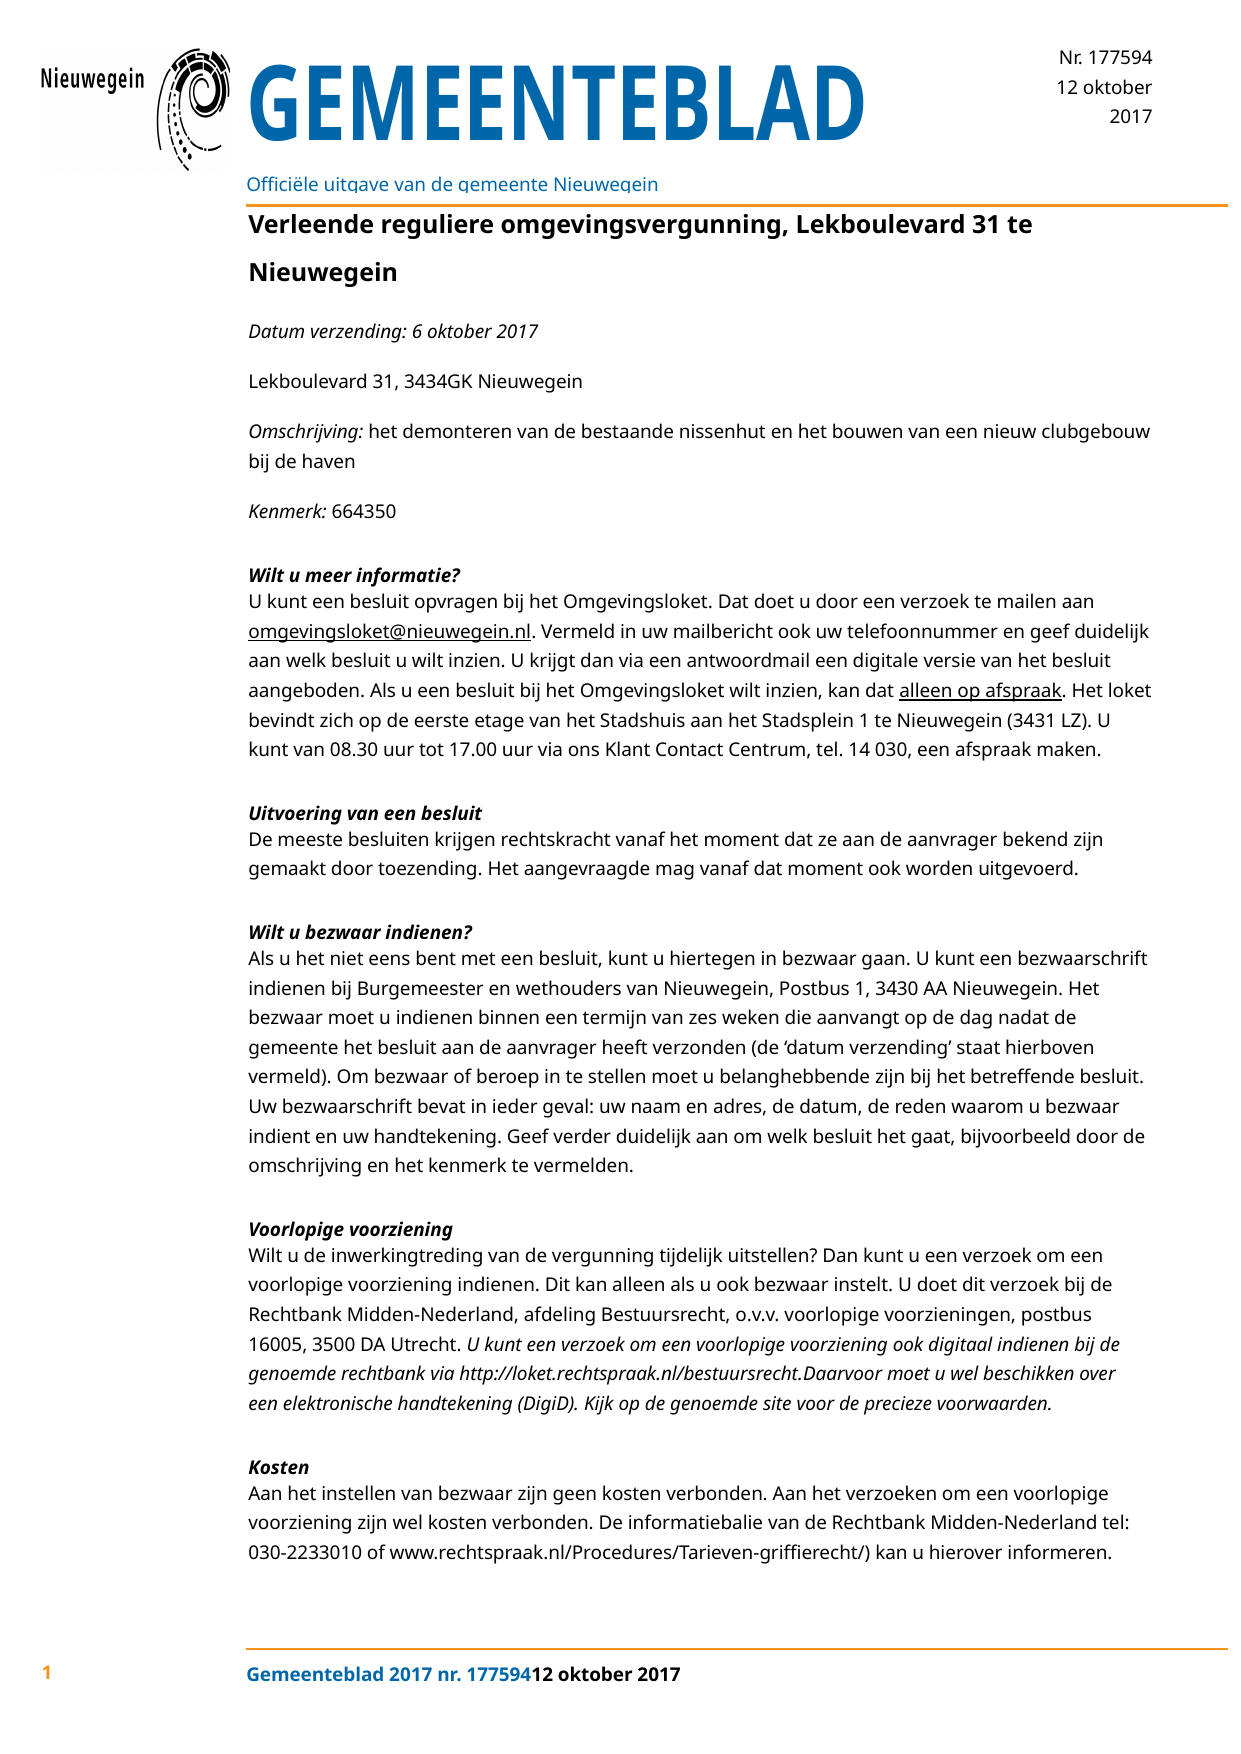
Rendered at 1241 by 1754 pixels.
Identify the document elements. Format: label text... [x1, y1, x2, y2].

text Wilt u bezwaar indienen? [248, 919, 1152, 945]
text Voorlopige voorziening [248, 1216, 1152, 1242]
text De meeste besluiten krijgen rechtskracht vanaf het moment dat ze aan de aanvrager bekend zijn gemaakt door toezending. Het aangevraagde mag vanaf dat moment ook worden uitgevoerd. [248, 826, 1152, 881]
text U kunt een besluit opvragen bij het Omgevingsloket. Dat doet u door een verzoek te mailen aan omgevingsloket@nieuwegein.nl. Vermeld in uw mailbericht ook uw telefoonnummer en geef duidelijk aan welk besluit u wilt inzien. U krijgt dan via een antwoordmail een digitale versie van het besluit aangeboden. Als u een besluit bij het Omgevingsloket wilt inzien, kan dat alleen op afspraak. Het loket bevindt zich op de eerste etage van het Stadshuis aan het Stadsplein 1 te Nieuwegein (3431 LZ). U kunt van 08.30 uur tot 17.00 uur via ons Klant Contact Centrum, tel. 14 030, een afspraak maken. [248, 588, 1152, 762]
text Wilt u de inwerkingtreding van de vergunning tijdelijk uitstellen? Dan kunt u een verzoek om een voorlopige voorziening indienen. Dit kan alleen als u ook bezwaar instelt. U doet dit verzoek bij de Rechtbank Midden-Nederland, afdeling Bestuursrecht, o.v.v. voorlopige voorzieningen, postbus 16005, 3500 DA Utrecht. U kunt een verzoek om een voorlopige voorziening ook digitaal indienen bij de genoemde rechtbank via http://loket.rechtspraak.nl/bestuursrecht.Daarvoor moet u wel beschikken over een elektronische handtekening (DigiD). Kijk op de genoemde site voor de precieze voorwaarden. [248, 1242, 1152, 1416]
text Als u het niet eens bent met een besluit, kunt u hiertegen in bezwaar gaan. U kunt een bezwaarschrift indienen bij Burgemeester en wethouders van Nieuwegein, Postbus 1, 3430 AA Nieuwegein. Het bezwaar moet u indienen binnen een termijn van zes weken die aanvangt op de dag nadat de gemeente het besluit aan de aanvrager heeft verzonden (de ‘datum verzending’ staat hierboven vermeld). Om bezwaar of beroep in te stellen moet u belanghebbende zijn bij het betreffende besluit. Uw bezwaarschrift bevat in ieder geval: uw naam en adres, de datum, de reden waarom u bezwaar indient en uw handtekening. Geef verder duidelijk aan om welk besluit het gaat, bijvoorbeeld door de omschrijving en het kenmerk te vermelden. [248, 945, 1152, 1178]
text Uitvoering van een besluit [248, 800, 1152, 826]
text Wilt u meer informatie? [248, 563, 1152, 588]
text Verleende reguliere omgevingsvergunning, Lekboulevard 31 te Nieuwegein [248, 207, 1152, 288]
text Kosten [248, 1454, 1152, 1480]
text Aan het instellen van bezwaar zijn geen kosten verbonden. Aan het verzoeken om een voorlopige voorziening zijn wel kosten verbonden. De informatiebalie van de Rechtbank Midden-Nederland tel: 030-2233010 of www.rechtspraak.nl/Procedures/Tarieven-griffierecht/) kan u hierover informeren. [248, 1480, 1152, 1564]
text Omschrijving: het demonteren van de bestaande nissenhut en het bouwen van een nieuw clubgebouw bij de haven [248, 419, 1152, 474]
text Datum verzending: 6 oktober 2017 [248, 318, 1152, 344]
text Lekboulevard 31, 3434GK Nieuwegein [248, 368, 1152, 394]
text Kenmerk: 664350 [248, 499, 1152, 524]
picture [41, 47, 231, 172]
